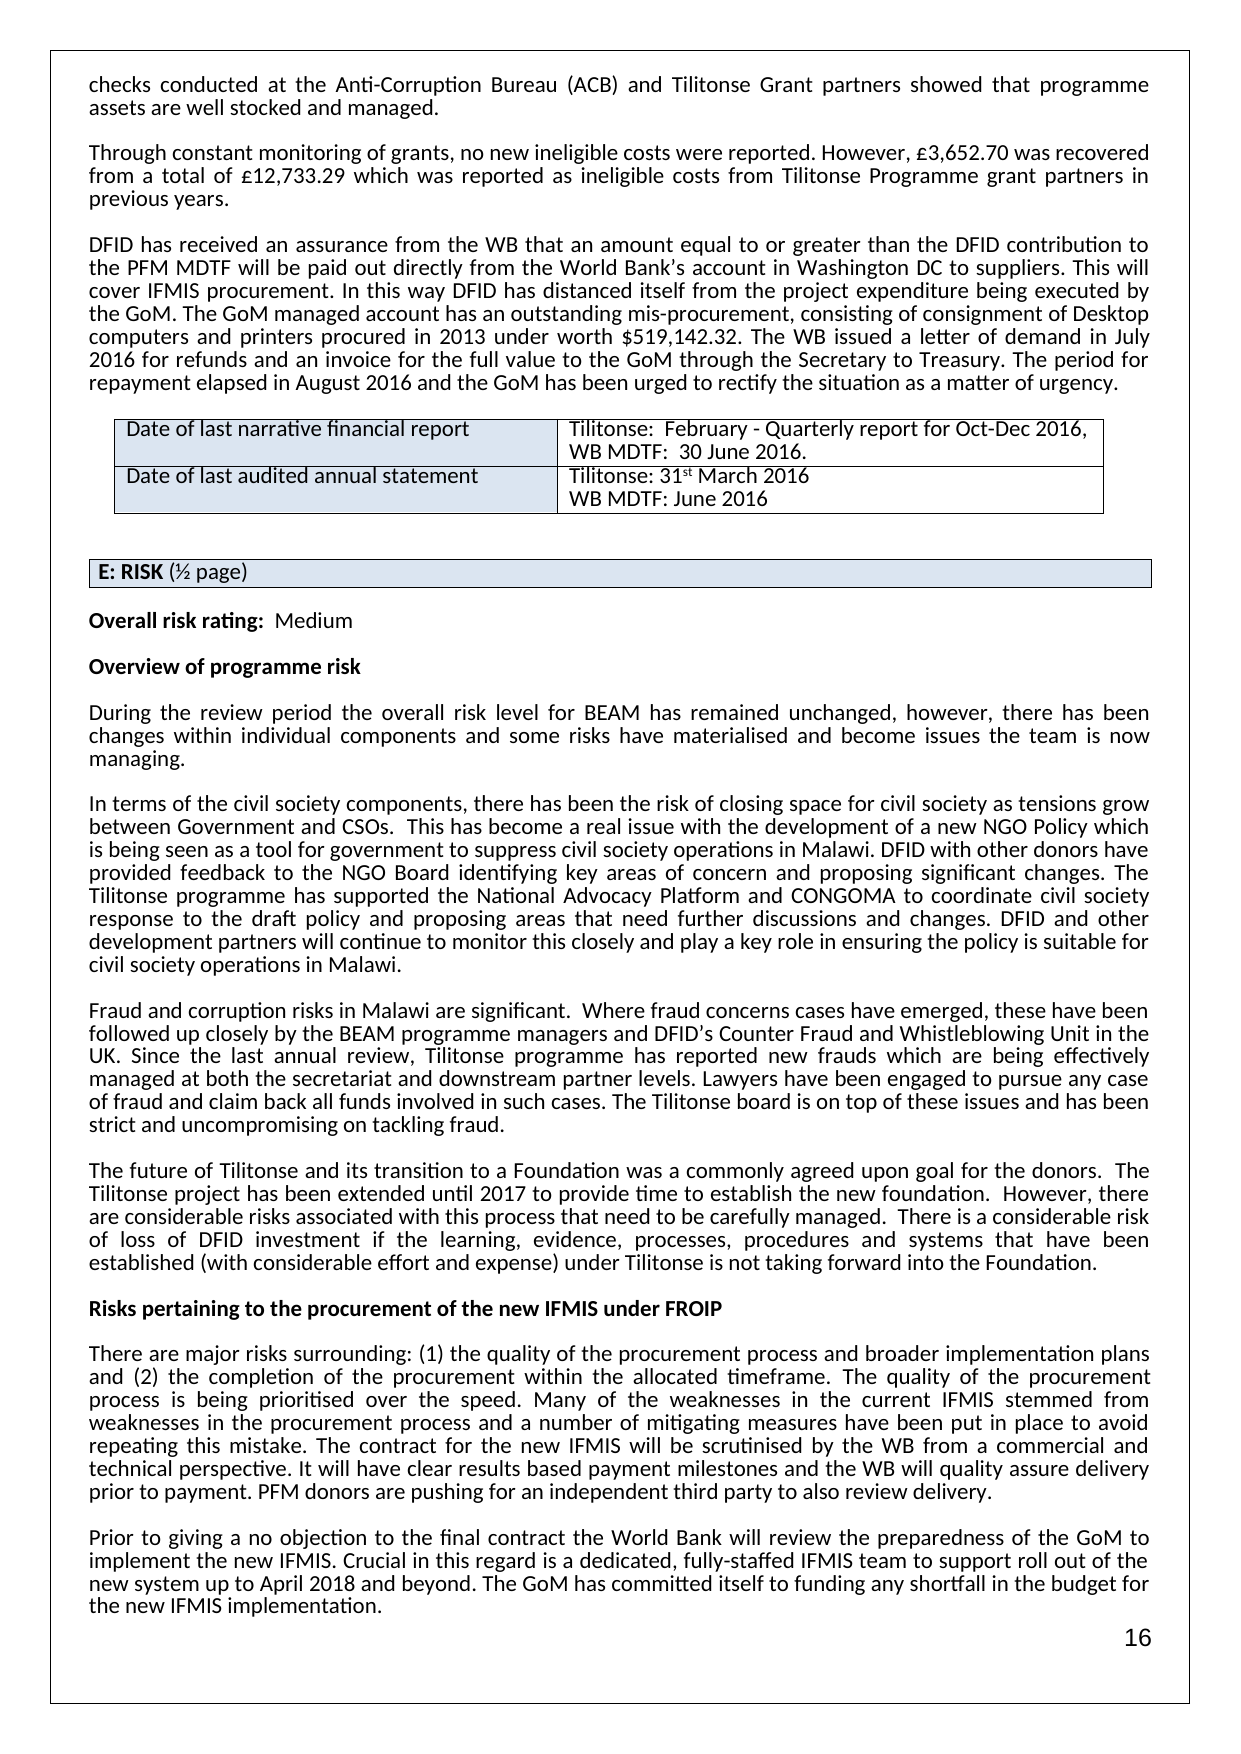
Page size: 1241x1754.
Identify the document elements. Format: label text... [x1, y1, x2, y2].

table_cell Date of last audited annual statement [115, 467, 557, 512]
text E: RISK (½ page) [90, 560, 1151, 587]
text During the review period the overall risk level for BEAM has remained unchanged, however, there has been changes within individual components and some risks have materialised and become issues the team is now managing. [89, 703, 1152, 772]
text Risks pertaining to the procurement of the new IFMIS under FROIP [89, 1299, 1152, 1322]
table_cell Tilitonse: 31st March 2016 WB MDTF: June 2016 [558, 467, 1103, 512]
text There are major risks surrounding: (1) the quality of the procurement process and broader implementation plans and (2) the completion of the procurement within the allocated timeframe. The quality of the procurement process is being prioritised over the speed. Many of the weaknesses in the current IFMIS stemmed from weaknesses in the procurement process and a number of mitigating measures have been put in place to avoid repeating this mistake. The contract for the new IFMIS will be scrutinised by the WB from a commercial and technical perspective. It will have clear results based payment milestones and the WB will quality assure delivery prior to payment. PFM donors are pushing for an independent third party to also review delivery. [89, 1345, 1152, 1505]
text Overall risk rating: Medium [89, 611, 1152, 634]
text Overview of programme risk [89, 657, 1152, 680]
text The future of Tilitonse and its transition to a Foundation was a commonly agreed upon goal for the donors. The Tilitonse project has been extended until 2017 to provide time to establish the new foundation. However, there are considerable risks associated with this process that need to be carefully managed. There is a considerable risk of loss of DFID investment if the learning, evidence, processes, procedures and systems that have been established (with considerable effort and expense) under Tilitonse is not taking forward into the Foundation. [89, 1161, 1152, 1276]
text checks conducted at the Anti-Corruption Bureau (ACB) and Tilitonse Grant partners showed that programme assets are well stocked and managed. [89, 75, 1152, 121]
text In terms of the civil society components, there has been the risk of closing space for civil society as tensions grow between Government and CSOs. This has become a real issue with the development of a new NGO Policy which is being seen as a tool for government to suppress civil society operations in Malawi. DFID with other donors have provided feedback to the NGO Board identifying key areas of concern and proposing significant changes. The Tilitonse programme has supported the National Advocacy Platform and CONGOMA to coordinate civil society response to the draft policy and proposing areas that need further discussions and changes. DFID and other development partners will continue to monitor this closely and play a key role in ensuring the policy is suitable for civil society operations in Malawi. [89, 795, 1152, 978]
table_header Date of last narrative financial report [115, 420, 557, 466]
text Prior to giving a no objection to the final contract the World Bank will review the preparedness of the GoM to implement the new IFMIS. Crucial in this regard is a dedicated, fully-staffed IFMIS team to support roll out of the new system up to April 2018 and beyond. The GoM has committed itself to funding any shortfall in the budget for the new IFMIS implementation. [89, 1528, 1152, 1620]
text Fraud and corruption risks in Malawi are significant. Where fraud concerns cases have emerged, these have been followed up closely by the BEAM programme managers and DFID’s Counter Fraud and Whistleblowing Unit in the UK. Since the last annual review, Tilitonse programme has reported new frauds which are being effectively managed at both the secretariat and downstream partner levels. Lawyers have been engaged to pursue any case of fraud and claim back all funds involved in such cases. The Tilitonse board is on top of these issues and has been strict and uncompromising on tackling fraud. [89, 1001, 1152, 1138]
text DFID has received an assurance from the WB that an amount equal to or greater than the DFID contribution to the PFM MDTF will be paid out directly from the World Bank’s account in Washington DC to suppliers. This will cover IFMIS procurement. In this way DFID has distanced itself from the project expenditure being executed by the GoM. The GoM managed account has an outstanding mis-procurement, consisting of consignment of Desktop computers and printers procured in 2013 under worth $519,142.32. The WB issued a letter of demand in July 2016 for refunds and an invoice for the full value to the GoM through the Secretary to Treasury. The period for repayment elapsed in August 2016 and the GoM has been urged to rectify the situation as a matter of urgency. [89, 235, 1152, 396]
table_header Tilitonse: February - Quarterly report for Oct-Dec 2016, WB MDTF: 30 June 2016. [558, 420, 1103, 466]
text Through constant monitoring of grants, no new ineligible costs were reported. However, £3,652.70 was recovered from a total of £12,733.29 which was reported as ineligible costs from Tilitonse Programme grant partners in previous years. [89, 144, 1152, 212]
